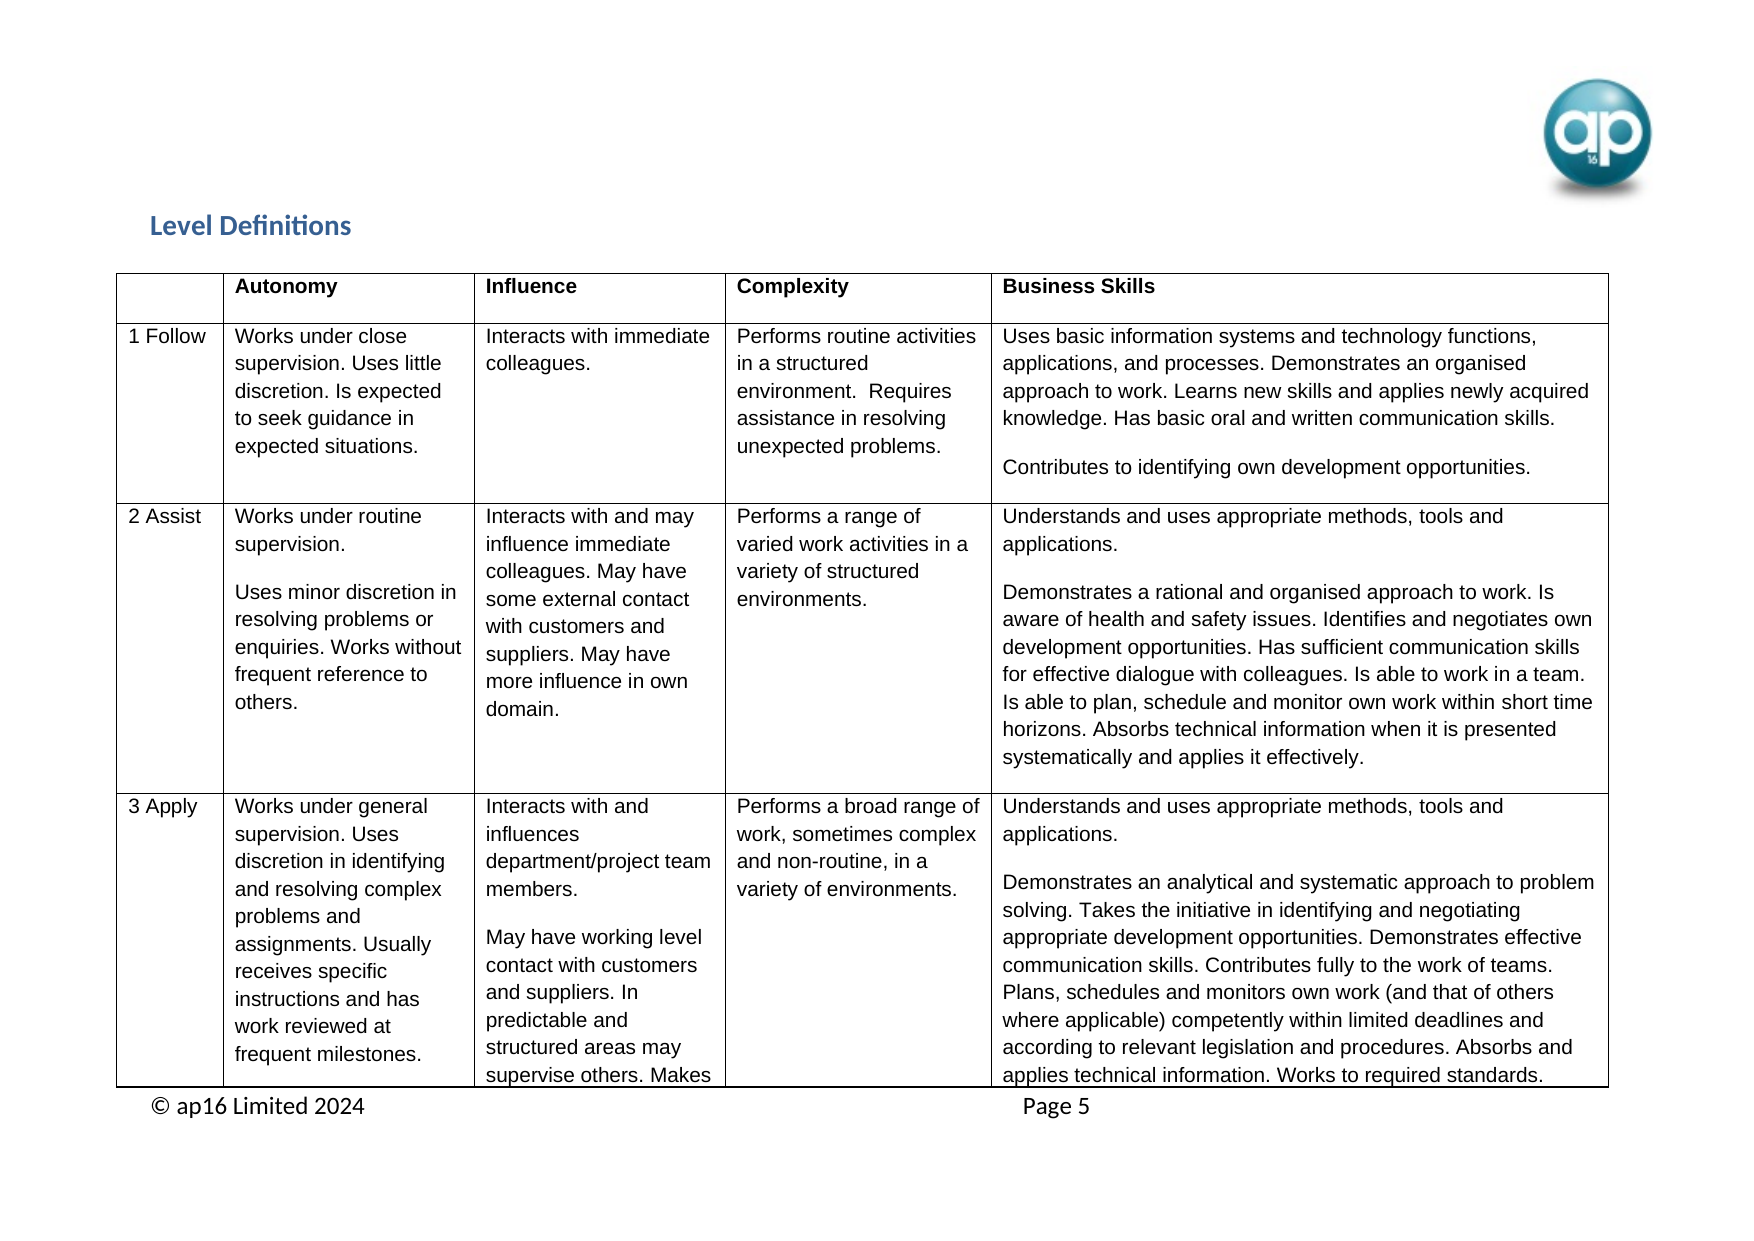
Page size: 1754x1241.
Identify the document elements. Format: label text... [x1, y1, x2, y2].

table_header Autonomy [224, 274, 474, 323]
subtitle Level Definitions [150, 207, 1604, 243]
table_cell Uses basic information systems and technology functions, applications, and processes. Demonstrates an organised approach to work. Learns new skills and applies newly acquired knowledge. Has basic oral and written communication skills. Contributes to identifying own development opportunities. [992, 324, 1608, 503]
table_cell Understands and uses appropriate methods, tools and applications. Demonstrates an analytical and systematic approach to problem solving. Takes the initiative in identifying and negotiating appropriate development opportunities. Demonstrates effective communication skills. Contributes fully to the work of teams. Plans, schedules and monitors own work (and that of others where applicable) competently within limited deadlines and according to relevant legislation and procedures. Absorbs and applies technical information. Works to required standards. [992, 794, 1608, 1086]
table_header Business Skills [992, 274, 1608, 323]
table_cell Performs a broad range of work, sometimes complex and non-routine, in a variety of environments. [726, 794, 991, 1086]
table_cell Understands and uses appropriate methods, tools and applications. Demonstrates a rational and organised approach to work. Is aware of health and safety issues. Identifies and negotiates own development opportunities. Has sufficient communication skills for effective dialogue with colleagues. Is able to work in a team. Is able to plan, schedule and monitor own work within short time horizons. Absorbs technical information when it is presented systematically and applies it effectively. [992, 504, 1608, 793]
table_cell 2 Assist [117, 504, 223, 793]
table_cell Interacts with and may influence immediate colleagues. May have some external contact with customers and suppliers. May have more influence in own domain. [475, 504, 725, 793]
table_cell Interacts with immediate colleagues. [475, 324, 725, 503]
table_cell Works under general supervision. Uses discretion in identifying and resolving complex problems and assignments. Usually receives specific instructions and has work reviewed at frequent milestones. [224, 794, 474, 1086]
table_cell 3 Apply [117, 794, 223, 1086]
table_cell Works under routine supervision. Uses minor discretion in resolving problems or enquiries. Works without frequent reference to others. [224, 504, 474, 793]
table_header Complexity [726, 274, 991, 323]
table_cell Works under close supervision. Uses little discretion. Is expected to seek guidance in expected situations. [224, 324, 474, 503]
table_cell Performs routine activities in a structured environment. Requires assistance in resolving unexpected problems. [726, 324, 991, 503]
table_cell Interacts with and influences department/project team members. May have working level contact with customers and suppliers. In predictable and structured areas may supervise others. Makes [475, 794, 725, 1086]
table_cell Performs a range of varied work activities in a variety of structured environments. [726, 504, 991, 793]
table_cell 1 Follow [117, 324, 223, 503]
table_header [117, 274, 223, 323]
table_header Influence [475, 274, 725, 323]
